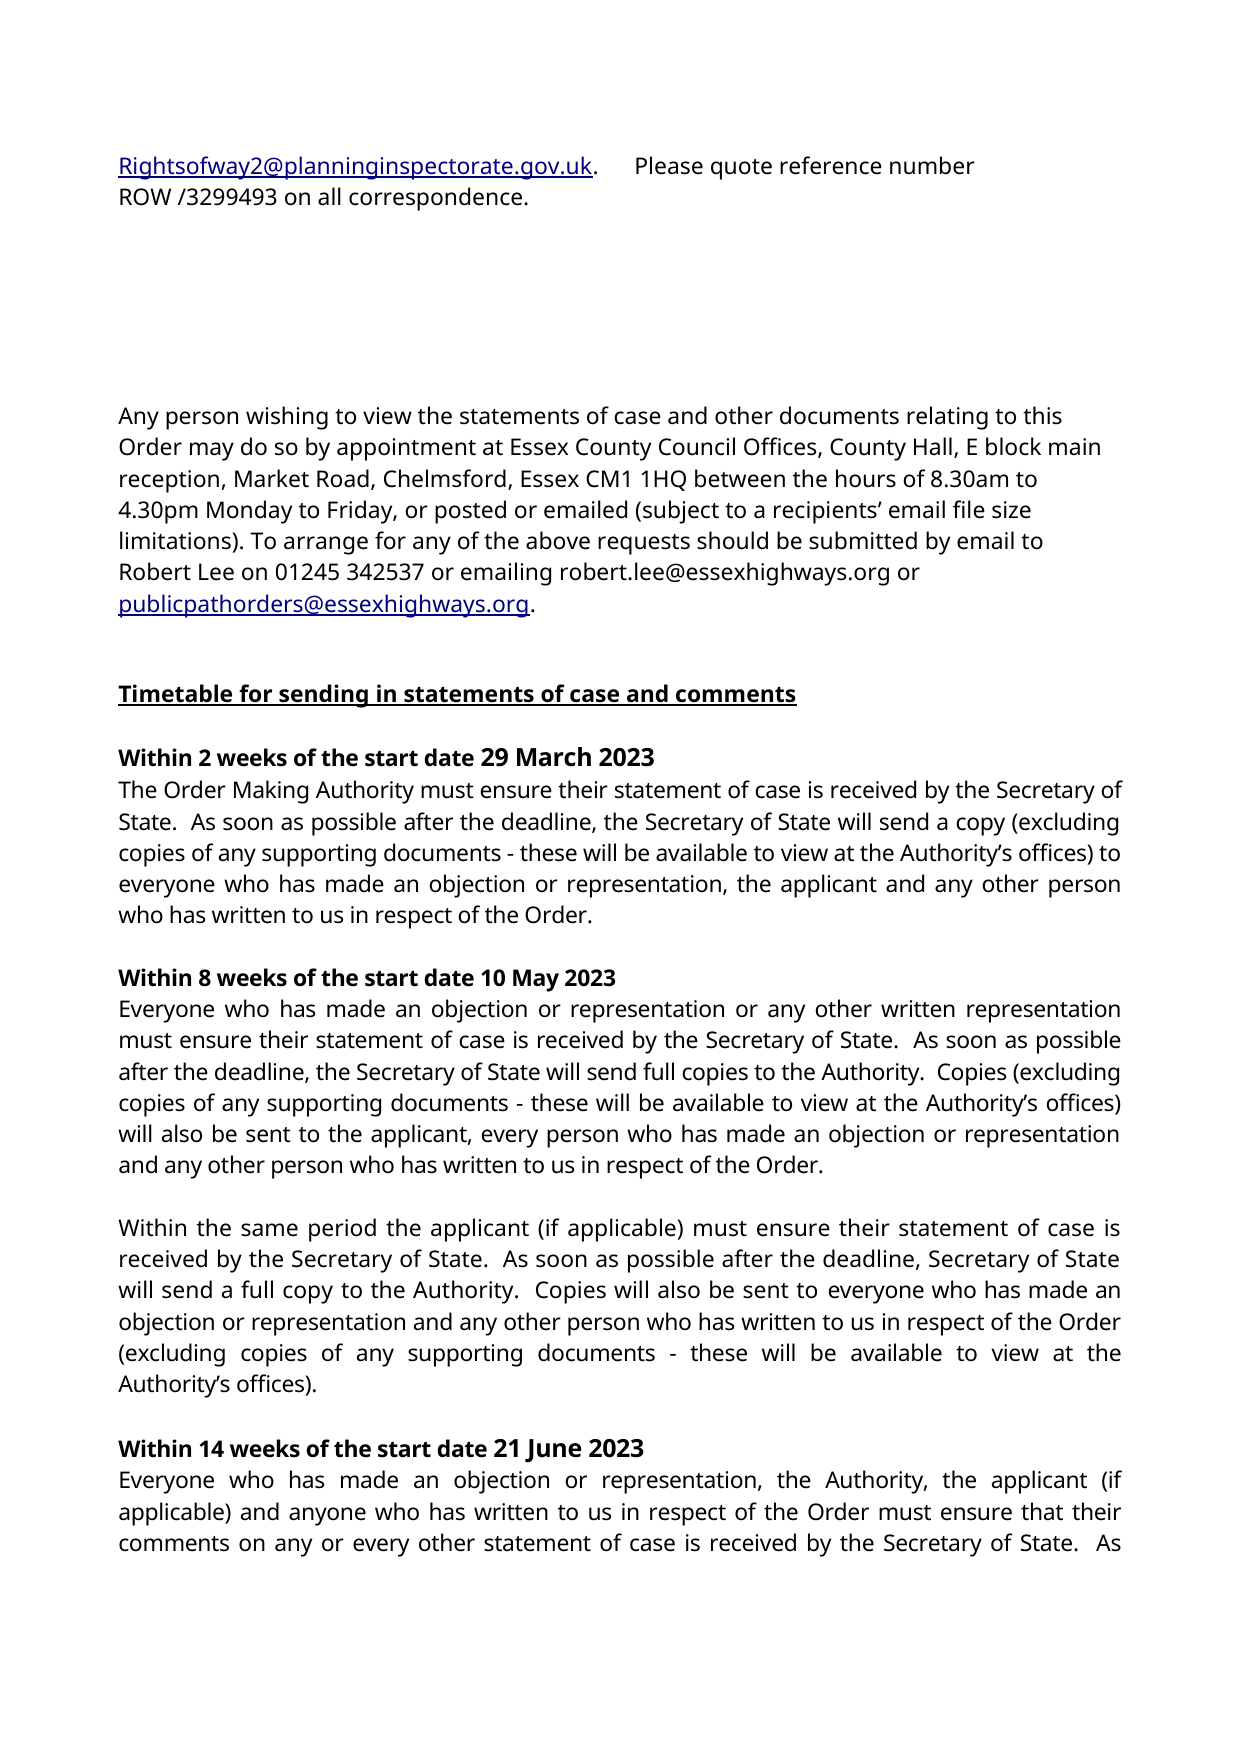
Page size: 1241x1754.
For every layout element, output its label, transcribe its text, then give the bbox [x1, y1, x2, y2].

text Rightsofway2@planninginspectorate.gov.uk. Please quote reference number [118, 150, 1122, 181]
text Within 14 weeks of the start date 21 June 2023 [118, 1430, 1122, 1464]
text Everyone who has made an objection or representation, the Authority, the applicant (if applicable) and anyone who has written to us in respect of the Order must ensure that their comments on any or every other statement of case is received by the Secretary of State. As [118, 1464, 1122, 1558]
text ROW /3299493 on all correspondence. [118, 181, 1122, 212]
text Within 2 weeks of the start date 29 March 2023 [118, 740, 1122, 774]
text Any person wishing to view the statements of case and other documents relating to this Order may do so by appointment at Essex County Council Offices, County Hall, E block main reception, Market Road, Chelmsford, Essex CM1 1HQ between the hours of 8.30am to 4.30pm Monday to Friday, or posted or emailed (subject to a recipients’ email file size limitations). To arrange for any of the above requests should be submitted by email to Robert Lee on 01245 342537 or emailing robert.lee@essexhighways.org or publicpathorders@essexhighways.org. [118, 400, 1122, 619]
text Timetable for sending in statements of case and comments [118, 678, 1122, 709]
text Within 8 weeks of the start date 10 May 2023 [118, 962, 1122, 993]
text Within the same period the applicant (if applicable) must ensure their statement of case is received by the Secretary of State. As soon as possible after the deadline, Secretary of State will send a full copy to the Authority. Copies will also be sent to everyone who has made an objection or representation and any other person who has written to us in respect of the Order (excluding copies of any supporting documents - these will be available to view at the Authority’s offices). [118, 1212, 1122, 1399]
text Everyone who has made an objection or representation or any other written representation must ensure their statement of case is received by the Secretary of State. As soon as possible after the deadline, the Secretary of State will send full copies to the Authority. Copies (excluding copies of any supporting documents - these will be available to view at the Authority’s offices) will also be sent to the applicant, every person who has made an objection or representation and any other person who has written to us in respect of the Order. [118, 993, 1122, 1180]
text The Order Making Authority must ensure their statement of case is received by the Secretary of State. As soon as possible after the deadline, the Secretary of State will send a copy (excluding copies of any supporting documents - these will be available to view at the Authority’s offices) to everyone who has made an objection or representation, the applicant and any other person who has written to us in respect of the Order. [118, 774, 1122, 930]
